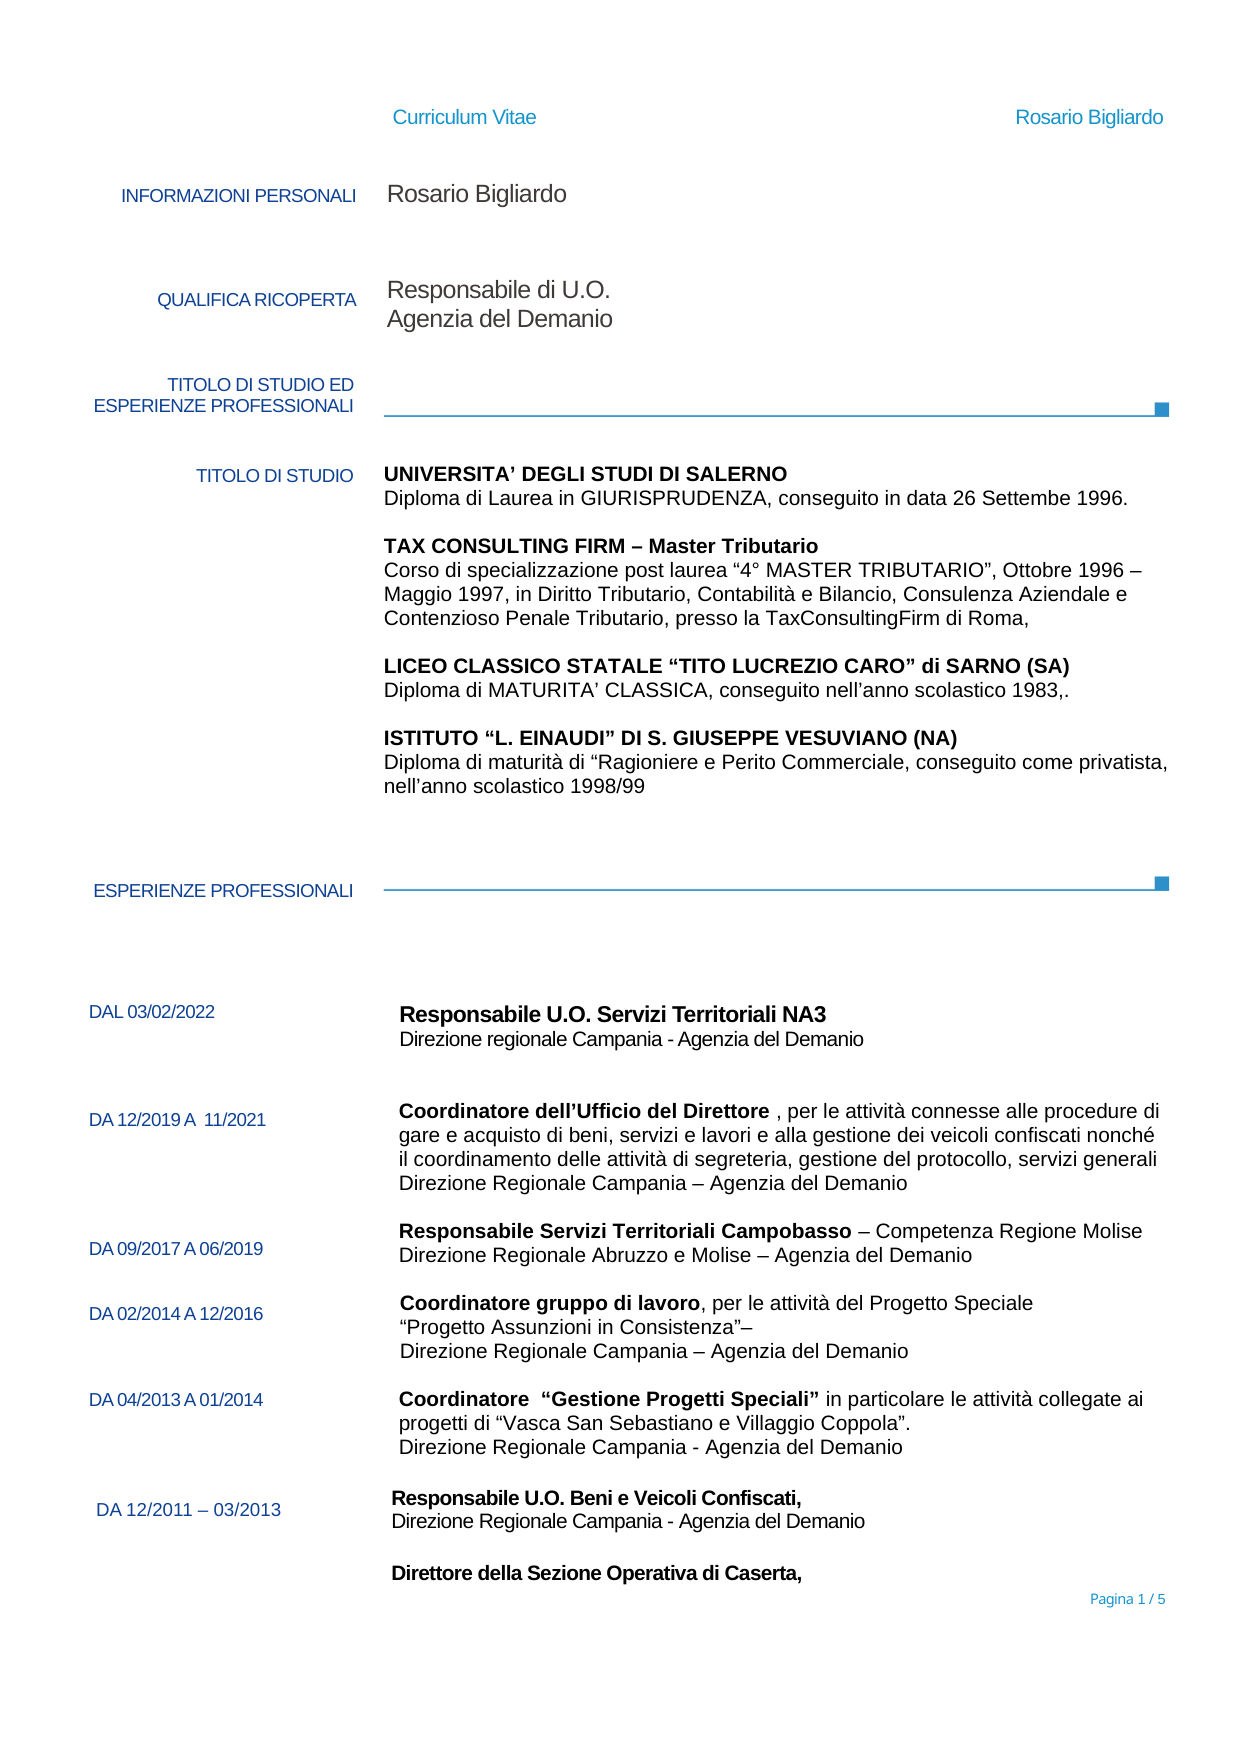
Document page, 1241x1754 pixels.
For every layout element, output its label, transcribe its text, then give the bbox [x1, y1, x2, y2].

table_cell Coordinatore gruppo di lavoro, per le attività del Progetto Speciale “Progetto Assunzioni in Consistenza”– Direzione Regionale Campania – Agenzia del Demanio [384, 1291, 1169, 1387]
table_header [384, 352, 1169, 414]
table_cell QUALIFICA RICOPERTA [89, 244, 387, 333]
table_cell [89, 1560, 384, 1589]
table_header TITOLO DI STUDIO ed ESPERIENZe PROFESSIONALI [89, 352, 384, 417]
table_cell Responsabile di U.O. Agenzia del Demanio [387, 244, 1180, 333]
table_cell [89, 215, 1180, 244]
table_cell [1137, 1459, 1169, 1589]
table_cell Responsabile Servizi Territoriali Campobasso – Competenza Regione Molise Direzione Regionale Abruzzo e Molise – Agenzia del Demanio [384, 1195, 1169, 1291]
table_header DA 12/2011 – 03/2013 [89, 1459, 384, 1560]
table_header Rosario Bigliardo [387, 171, 1180, 215]
table_cell Coordinatore “Gestione Progetti Speciali” in particolare le attività collegate ai progetti di “Vasca San Sebastiano e Villaggio Coppola”. Direzione Regionale Campania - Agenzia del Demanio [384, 1387, 1169, 1458]
table_header INFORMAZIONI PERSONALI [89, 171, 387, 215]
table_cell [384, 891, 1169, 974]
table_cell [384, 975, 1169, 1001]
table_header Responsabile U.O. Beni e Veicoli Confiscati, Direzione Regionale Campania - Agenzia del Demanio [384, 1459, 1137, 1560]
table_cell Direttore della Sezione Operativa di Caserta, [384, 1560, 1137, 1589]
table_header [89, 436, 384, 462]
table_cell Responsabile U.O. Servizi Territoriali NA3 Direzione regionale Campania - Agenzia del Demanio Coordinatore dell’Ufficio del Direttore , per le attività connesse alle procedure di gare e acquisto di beni, servizi e lavori e alla gestione dei veicoli confiscati nonché il coordinamento delle attività di segreteria, gestione del protocollo, servizi generali Direzione Regionale Campania – Agenzia del Demanio [384, 1001, 1169, 1195]
table_cell [384, 850, 1169, 877]
table_cell [89, 850, 384, 877]
table_cell dal 03/02/2022 da 12/2019 a 11/2021 da 09/2017 a 06/2019 da 02/2014 a 12/2016 da 04/2013 a 01/2014 [89, 1001, 384, 1458]
table_cell TITOLO DI STUDIO [89, 462, 384, 850]
table_header [384, 436, 1169, 462]
table_cell Esperienze professionali [89, 877, 384, 974]
table_cell UNIVERSITA’ DEGLI STUDI DI SALERNO Diploma di Laurea in GIURISPRUDENZA, conseguito in data 26 Settembe 1996. TAX CONSULTING FIRM – Master Tributario Corso di specializzazione post laurea “4° MASTER TRIBUTARIO”, Ottobre 1996 – Maggio 1997, in Diritto Tributario, Contabilità e Bilancio, Consulenza Aziendale e Contenzioso Penale Tributario, presso la TaxConsultingFirm di Roma, LICEO CLASSICO STATALE “TITO LUCREZIO CARO” di SARNO (SA) Diploma di MATURITA’ CLASSICA, conseguito nell’anno scolastico 1983,. ISTITUTO “L. EINAUDI” DI S. GIUSEPPE VESUVIANO (NA) Diploma di maturità di “Ragioniere e Perito Commerciale, conseguito come privatista, nell’anno scolastico 1998/99 [384, 462, 1169, 850]
table_cell [384, 877, 1154, 888]
table_cell [89, 975, 384, 1001]
